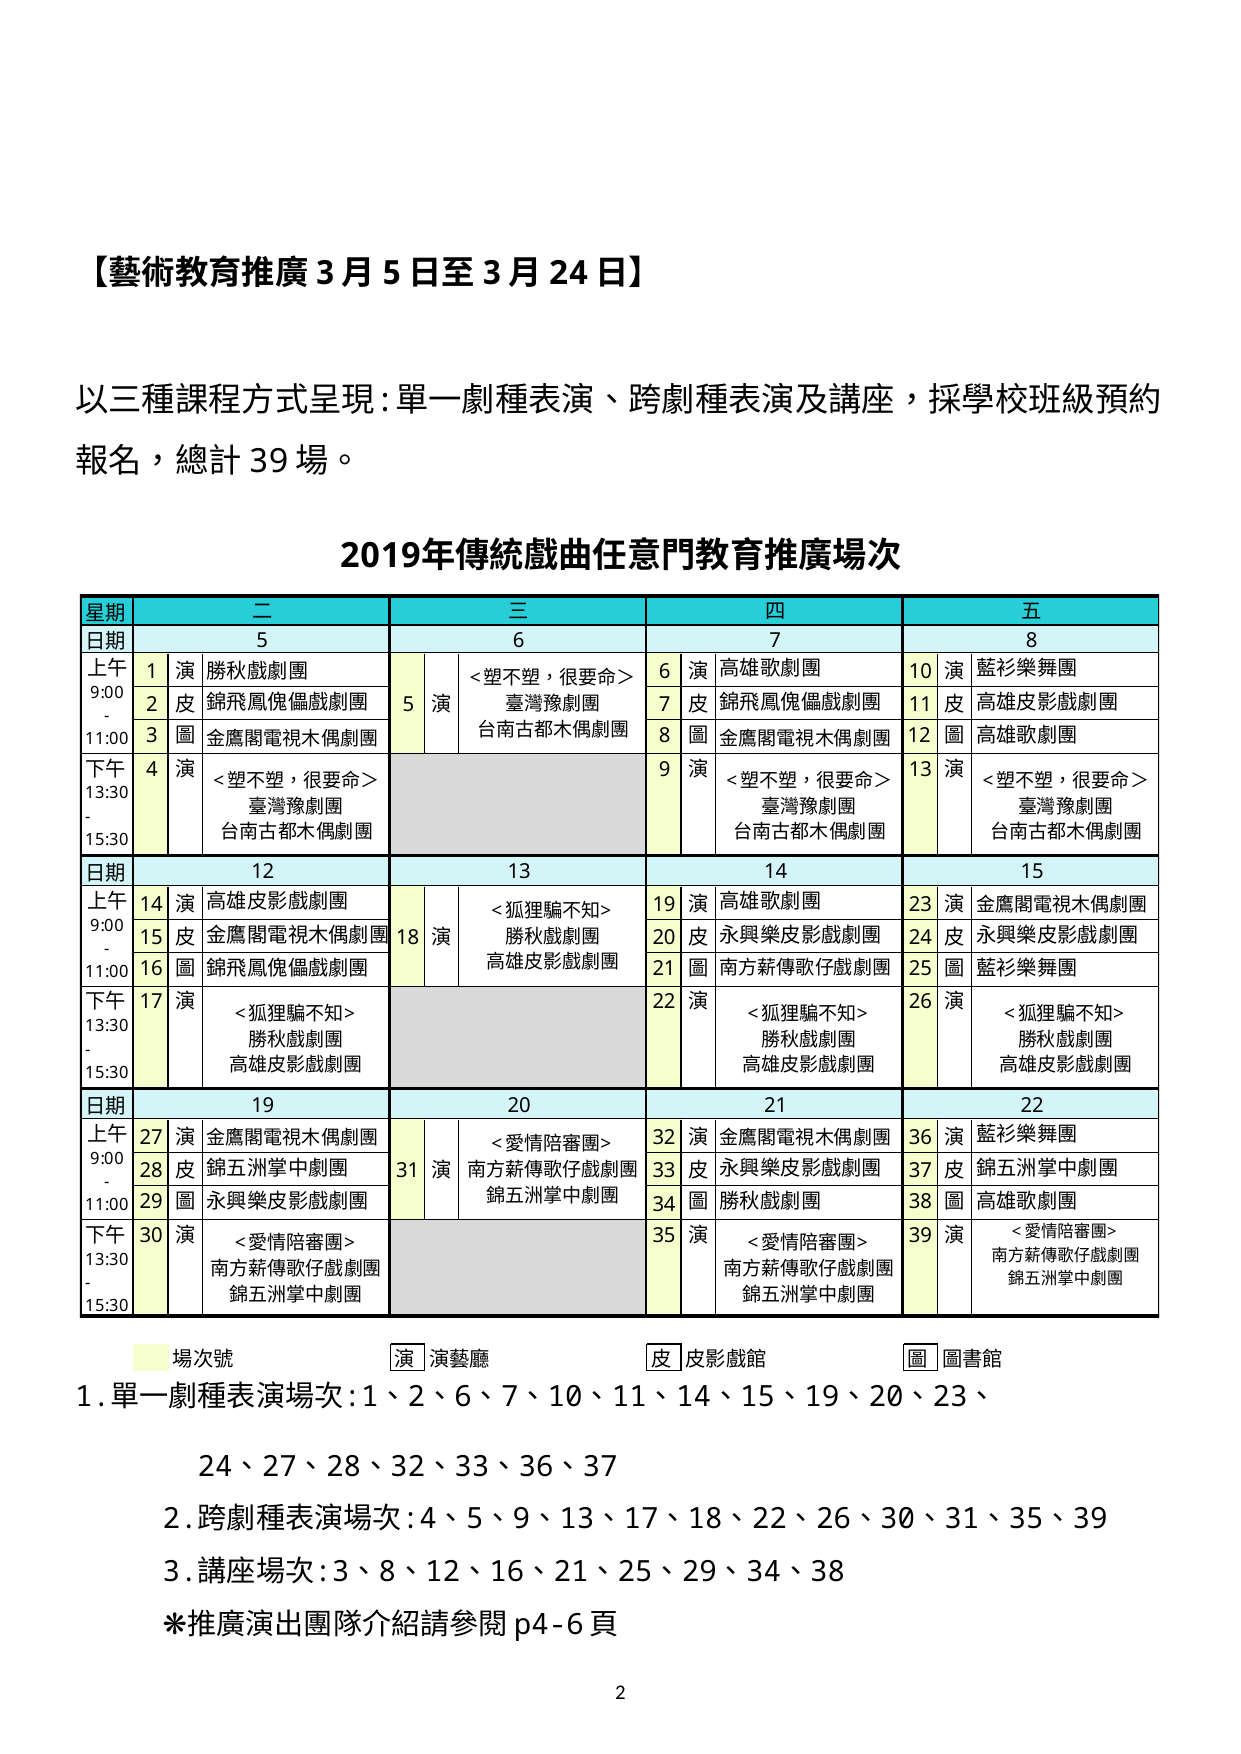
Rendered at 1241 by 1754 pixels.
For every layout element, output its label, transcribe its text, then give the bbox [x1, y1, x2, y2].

text ❋推廣演出團隊介紹請參閱p4-6頁 [75, 1601, 1165, 1643]
text 3.講座場次:3、8、12、16、21、25、29、34、38 [75, 1548, 1165, 1590]
text 2.跨劇種表演場次:4、5、9、13、17、18、22、26、30、31、35、39 [75, 1495, 1165, 1537]
text 【藝術教育推廣3月5日至3月24日】 [75, 246, 1165, 294]
text 以三種課程方式呈現:單一劇種表演、跨劇種表演及講座，採學校班級預約報名，總計39場。 [75, 373, 1165, 482]
text 24、27、28、32、33、36、37 [75, 1442, 1165, 1484]
text 1.單一劇種表演場次:1、2、6、7、10、11、14、15、19、20、23、 [75, 561, 1165, 1415]
